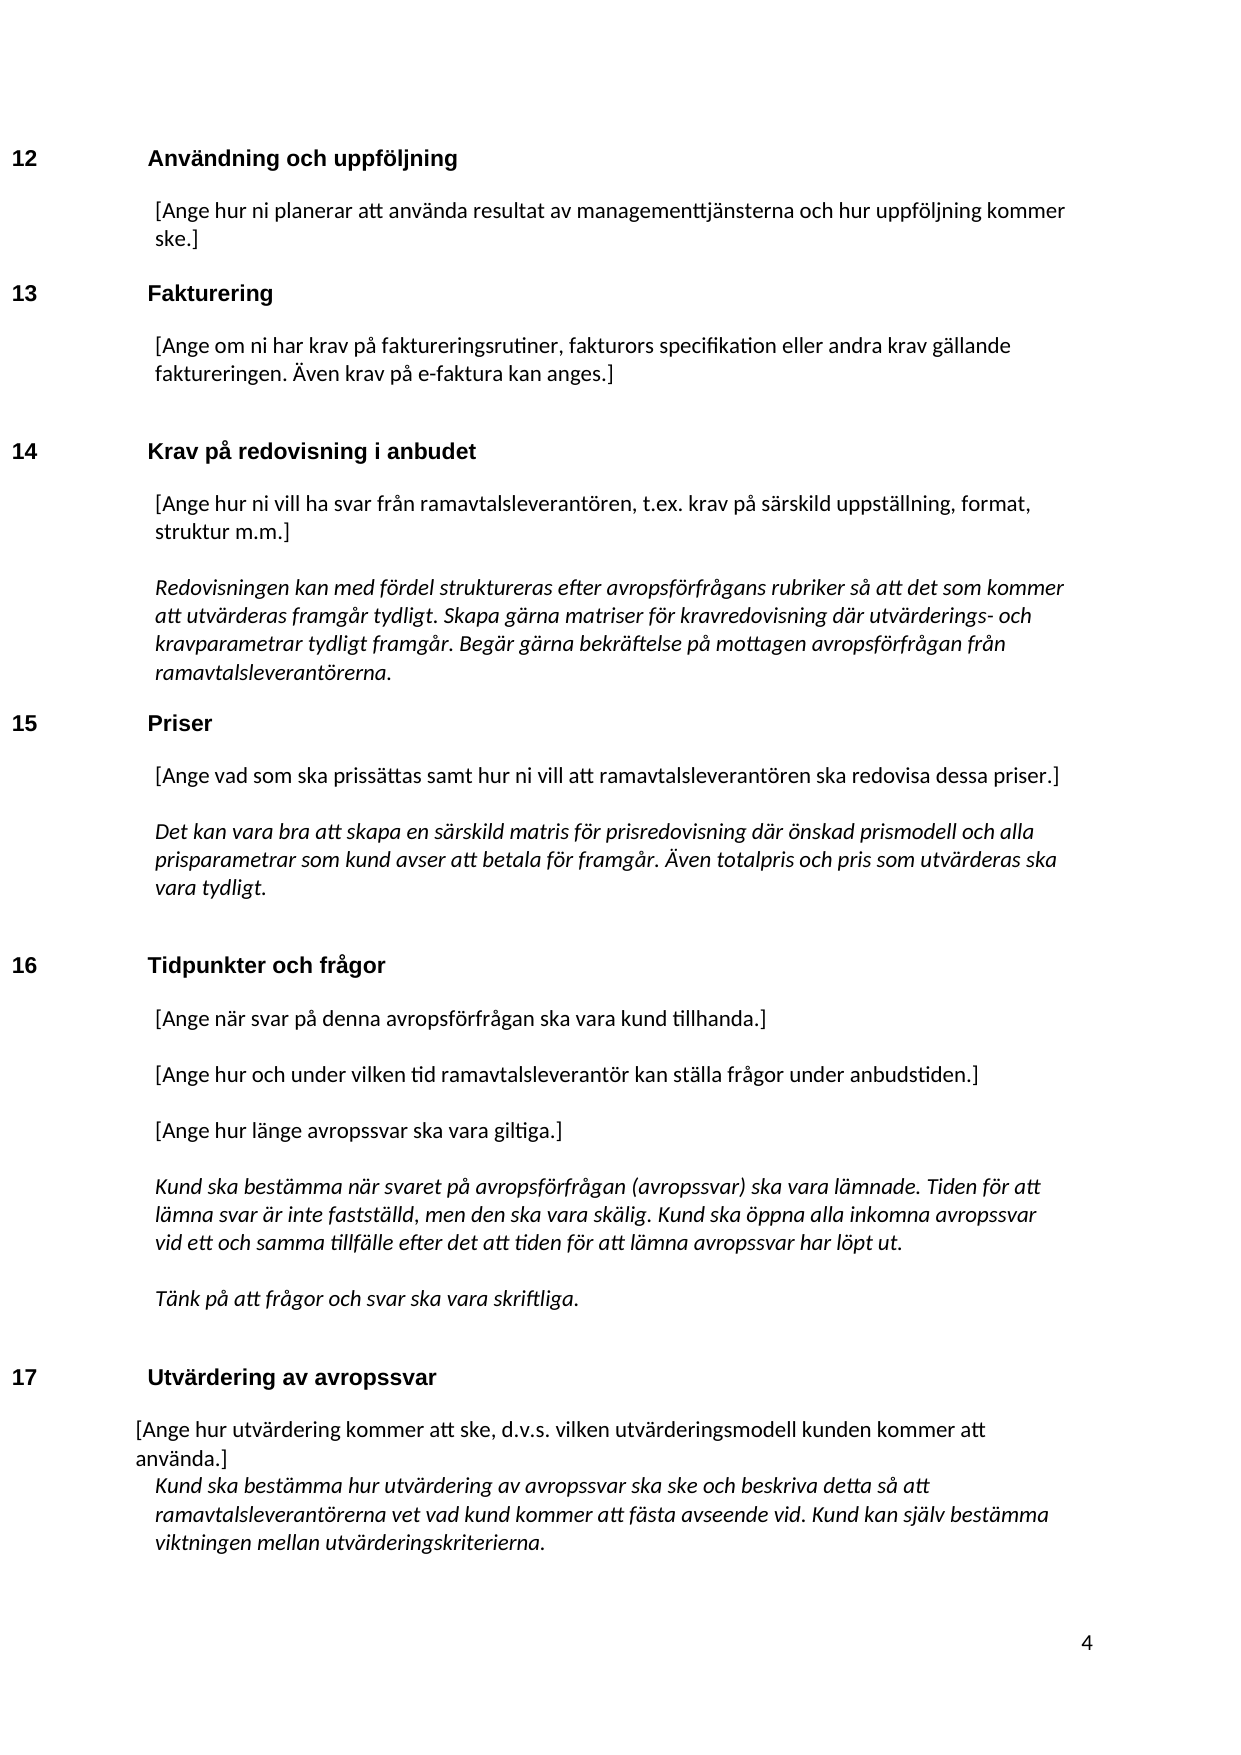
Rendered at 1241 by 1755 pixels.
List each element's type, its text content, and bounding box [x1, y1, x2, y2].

text Kund ska bestämma när svaret på avropsförfrågan (avropssvar) ska vara lämnade. Tiden för att lämna svar är inte fastställd, men den ska vara skälig. Kund ska öppna alla inkomna avropssvar vid ett och samma tillfälle efter det att tiden för att lämna avropssvar har löpt ut. [155, 1172, 1072, 1256]
subtitle [Ange när svar på denna avropsförfrågan ska vara kund tillhanda.] [155, 1004, 1105, 1032]
list Krav på redovisning i anbudet [12, 438, 1105, 465]
text Tänk på att frågor och svar ska vara skriftliga. [155, 1284, 1105, 1312]
text Det kan vara bra att skapa en särskild matris för prisredovisning där önskad prismodell och alla prisparametrar som kund avser att betala för framgår. Även totalpris och pris som utvärderas ska vara tydligt. [155, 817, 1062, 902]
text [Ange hur och under vilken tid ramavtalsleverantör kan ställa frågor under anbudstiden.] [Ange hur länge avropssvar ska vara giltiga.] [155, 1060, 983, 1144]
text Redovisningen kan med fördel struktureras efter avropsförfrågans rubriker så att det som kommer att utvärderas framgår tydligt. Skapa gärna matriser för kravredovisning där utvärderings- och kravparametrar tydligt framgår. Begär gärna bekräftelse på mottagen avropsförfrågan från ramavtalsleverantörerna. [155, 573, 1069, 686]
text [Ange hur ni vill ha svar från ramavtalsleverantören, t.ex. krav på särskild uppställning, format, struktur m.m.] [155, 489, 1035, 546]
list Utvärdering av avropssvar [12, 1364, 1105, 1391]
list Fakturering [12, 280, 1105, 307]
subtitle [Ange hur utvärdering kommer att ske, d.v.s. vilken utvärderingsmodell kunden kommer att använda.] [135, 1416, 1011, 1472]
text [Ange hur ni planerar att använda resultat av managementtjänsterna och hur uppföljning kommer ske.] [155, 196, 1071, 252]
list Tidpunkter och frågor [12, 952, 1105, 979]
subtitle [Ange vad som ska prissättas samt hur ni vill att ramavtalsleverantören ska redovisa dessa priser.] [155, 761, 1105, 789]
text Kund ska bestämma hur utvärdering av avropssvar ska ske och beskriva detta så att ramavtalsleverantörerna vet vad kund kommer att fästa avseende vid. Kund kan själv bestämma viktningen mellan utvärderingskriterierna. [155, 1472, 1053, 1556]
text [Ange om ni har krav på faktureringsrutiner, fakturors specifikation eller andra krav gällande faktureringen. Även krav på e-faktura kan anges.] [155, 331, 1015, 387]
list Användning och uppföljning [12, 145, 1105, 171]
list Priser [12, 710, 1105, 737]
